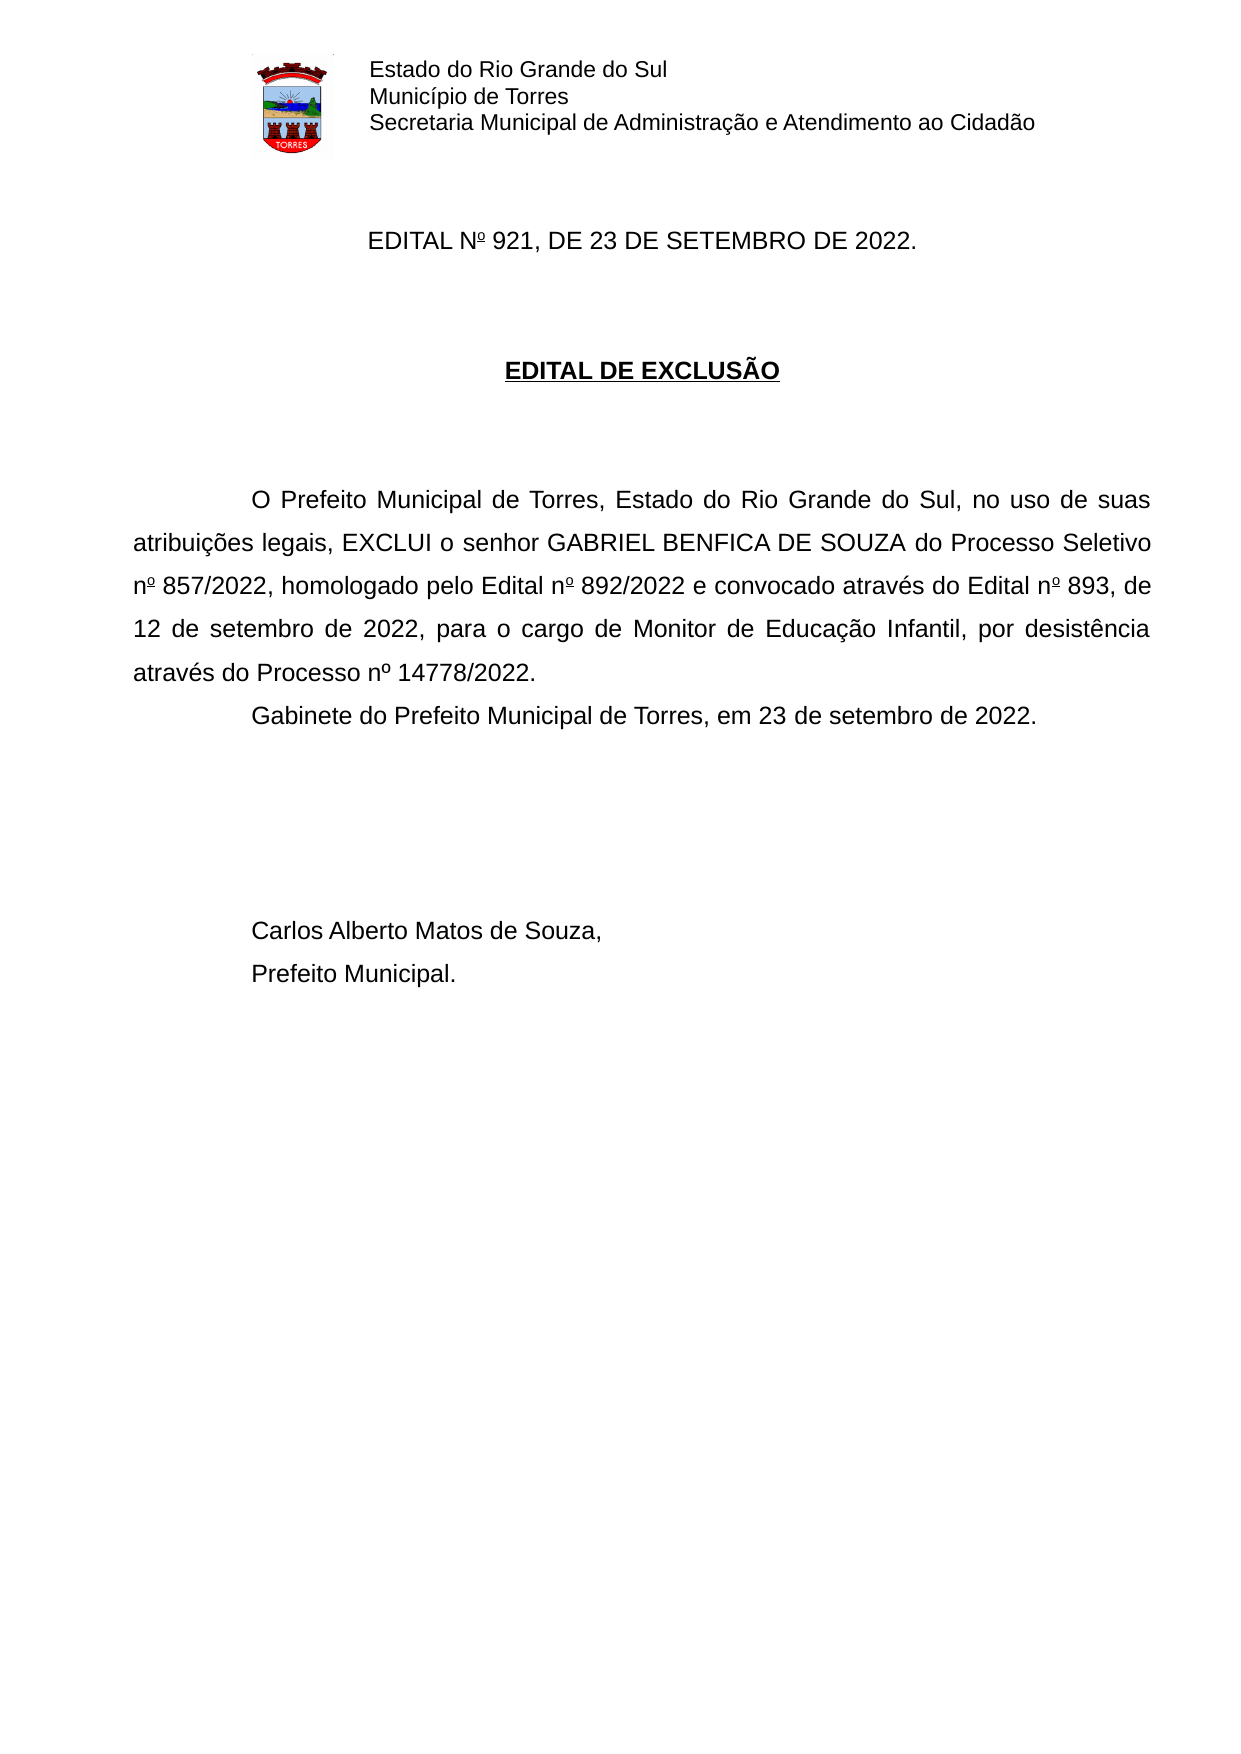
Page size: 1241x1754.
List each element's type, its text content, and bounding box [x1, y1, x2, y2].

text Gabinete do Prefeito Municipal de Torres, em 23 de setembro de 2022. [133, 701, 1152, 729]
text EDITAL No 921, DE 23 DE SETEMBRO DE 2022. [133, 226, 1152, 255]
text EDITAL DE EXCLUSÃO [133, 356, 1152, 384]
text Carlos Alberto Matos de Souza, [133, 916, 1152, 945]
text O Prefeito Municipal de Torres, Estado do Rio Grande do Sul, no uso de suas atribuições legais, EXCLUI o senhor GABRIEL BENFICA DE SOUZA do Processo Seletivo no 857/2022, homologado pelo Edital no 892/2022 e convocado através do Edital no 893, de 12 de setembro de 2022, para o cargo de Monitor de Educação Infantil, por desistência através do Processo nº 14778/2022. [133, 485, 1152, 686]
text Prefeito Municipal. [251, 959, 1152, 988]
